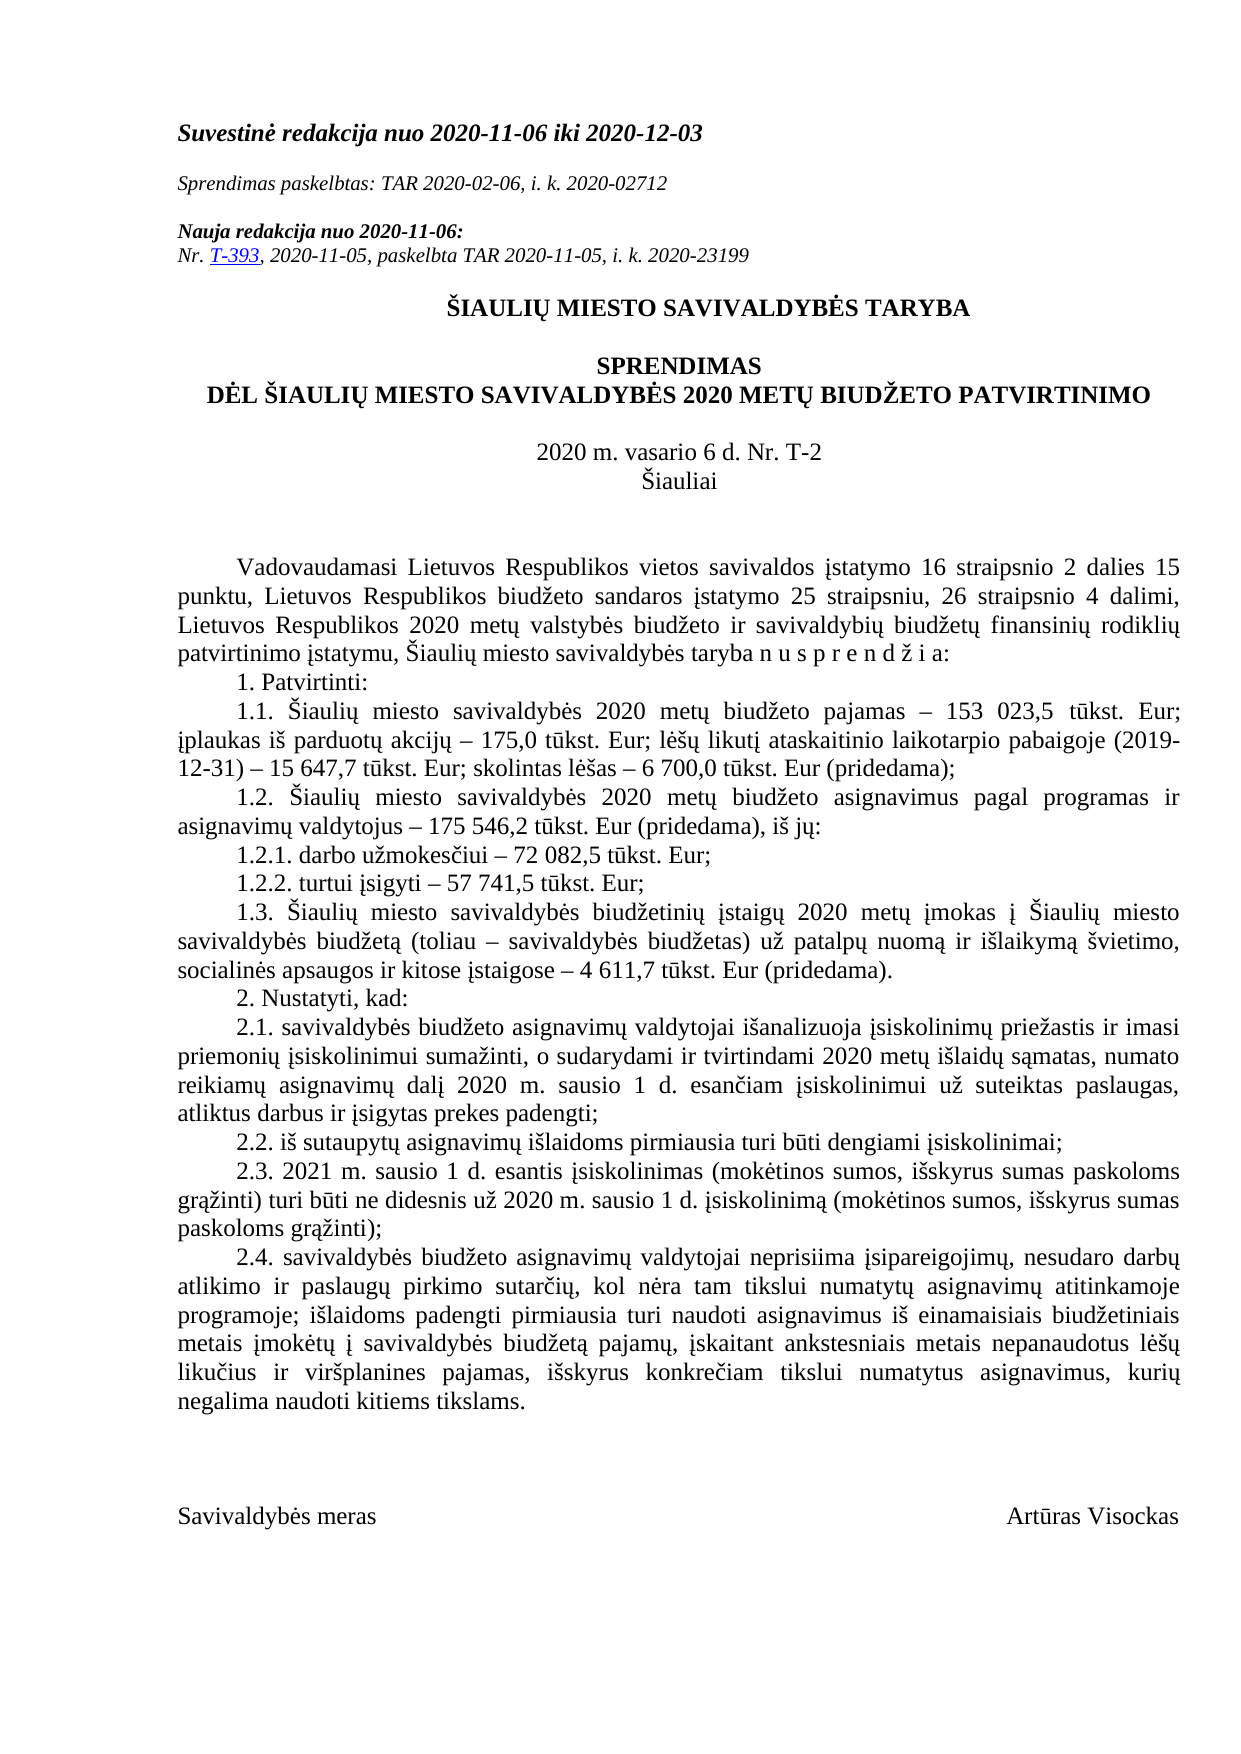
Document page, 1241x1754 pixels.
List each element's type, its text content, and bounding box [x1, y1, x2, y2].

text Savivaldybės meras Artūras Visockas [177, 1501, 1181, 1530]
text Sprendimas paskelbtas: TAR 2020-02-06, i. k. 2020-02712 [177, 171, 1181, 195]
text 1.3. Šiaulių miesto savivaldybės biudžetinių įstaigų 2020 metų įmokas į Šiaulių miesto savivaldybės biudžetą (toliau – savivaldybės biudžetas) už patalpų nuomą ir išlaikymą švietimo, socialinės apsaugos ir kitose įstaigose – 4 611,7 tūkst. Eur (pridedama). [177, 897, 1181, 983]
text 1.2.2. turtui įsigyti – 57 741,5 tūkst. Eur; [177, 868, 1181, 897]
text 2.3. 2021 m. sausio 1 d. esantis įsiskolinimas (mokėtinos sumos, išskyrus sumas paskoloms grąžinti) turi būti ne didesnis už 2020 m. sausio 1 d. įsiskolinimą (mokėtinos sumos, išskyrus sumas paskoloms grąžinti); [177, 1156, 1181, 1242]
text 1. Patvirtinti: [177, 667, 1181, 696]
text DĖL ŠIAULIŲ MIESTO SAVIVALDYBĖS 2020 METŲ BIUDŽETO PATVIRTINIMO [177, 380, 1181, 408]
text 2020 m. vasario 6 d. Nr. T-2 [177, 437, 1181, 466]
text 2. Nustatyti, kad: [177, 983, 1181, 1012]
text 2.2. iš sutaupytų asignavimų išlaidoms pirmiausia turi būti dengiami įsiskolinimai; [177, 1127, 1181, 1156]
text 2.4. savivaldybės biudžeto asignavimų valdytojai neprisiima įsipareigojimų, nesudaro darbų atlikimo ir paslaugų pirkimo sutarčių, kol nėra tam tikslui numatytų asignavimų atitinkamoje programoje; išlaidoms padengti pirmiausia turi naudoti asignavimus iš einamaisiais biudžetiniais metais įmokėtų į savivaldybės biudžetą pajamų, įskaitant ankstesniais metais nepanaudotus lėšų likučius ir viršplanines pajamas, išskyrus konkrečiam tikslui numatytus asignavimus, kurių negalima naudoti kitiems tikslams. [177, 1242, 1181, 1415]
text Nr. T-393, 2020-11-05, paskelbta TAR 2020-11-05, i. k. 2020-23199 [177, 243, 1181, 267]
text 1.2. Šiaulių miesto savivaldybės 2020 metų biudžeto asignavimus pagal programas ir asignavimų valdytojus – 175 546,2 tūkst. Eur (pridedama), iš jų: [177, 782, 1181, 840]
text ŠIAULIŲ MIESTO SAVIVALDYBĖS TARYBA [177, 293, 1181, 322]
text 1.1. Šiaulių miesto savivaldybės 2020 metų biudžeto pajamas – 153 023,5 tūkst. Eur; įplaukas iš parduotų akcijų – 175,0 tūkst. Eur; lėšų likutį ataskaitinio laikotarpio pabaigoje (2019-12-31) – 15 647,7 tūkst. Eur; skolintas lėšas – 6 700,0 tūkst. Eur (pridedama); [177, 696, 1181, 782]
text Nauja redakcija nuo 2020-11-06: [177, 219, 1181, 243]
text 1.2.1. darbo užmokesčiui – 72 082,5 tūkst. Eur; [177, 840, 1181, 868]
text Vadovaudamasi Lietuvos Respublikos vietos savivaldos įstatymo 16 straipsnio 2 dalies 15 punktu, Lietuvos Respublikos biudžeto sandaros įstatymo 25 straipsniu, 26 straipsnio 4 dalimi, Lietuvos Respublikos 2020 metų valstybės biudžeto ir savivaldybių biudžetų finansinių rodiklių patvirtinimo įstatymu, Šiaulių miesto savivaldybės taryba n u s p r e n d ž i a: [177, 552, 1181, 667]
text SPRENDIMAS [177, 351, 1181, 380]
text Šiauliai [177, 466, 1181, 495]
text 2.1. savivaldybės biudžeto asignavimų valdytojai išanalizuoja įsiskolinimų priežastis ir imasi priemonių įsiskolinimui sumažinti, o sudarydami ir tvirtindami 2020 metų išlaidų sąmatas, numato reikiamų asignavimų dalį 2020 m. sausio 1 d. esančiam įsiskolinimui už suteiktas paslaugas, atliktus darbus ir įsigytas prekes padengti; [177, 1012, 1181, 1127]
text Suvestinė redakcija nuo 2020-11-06 iki 2020-12-03 [177, 118, 1181, 147]
